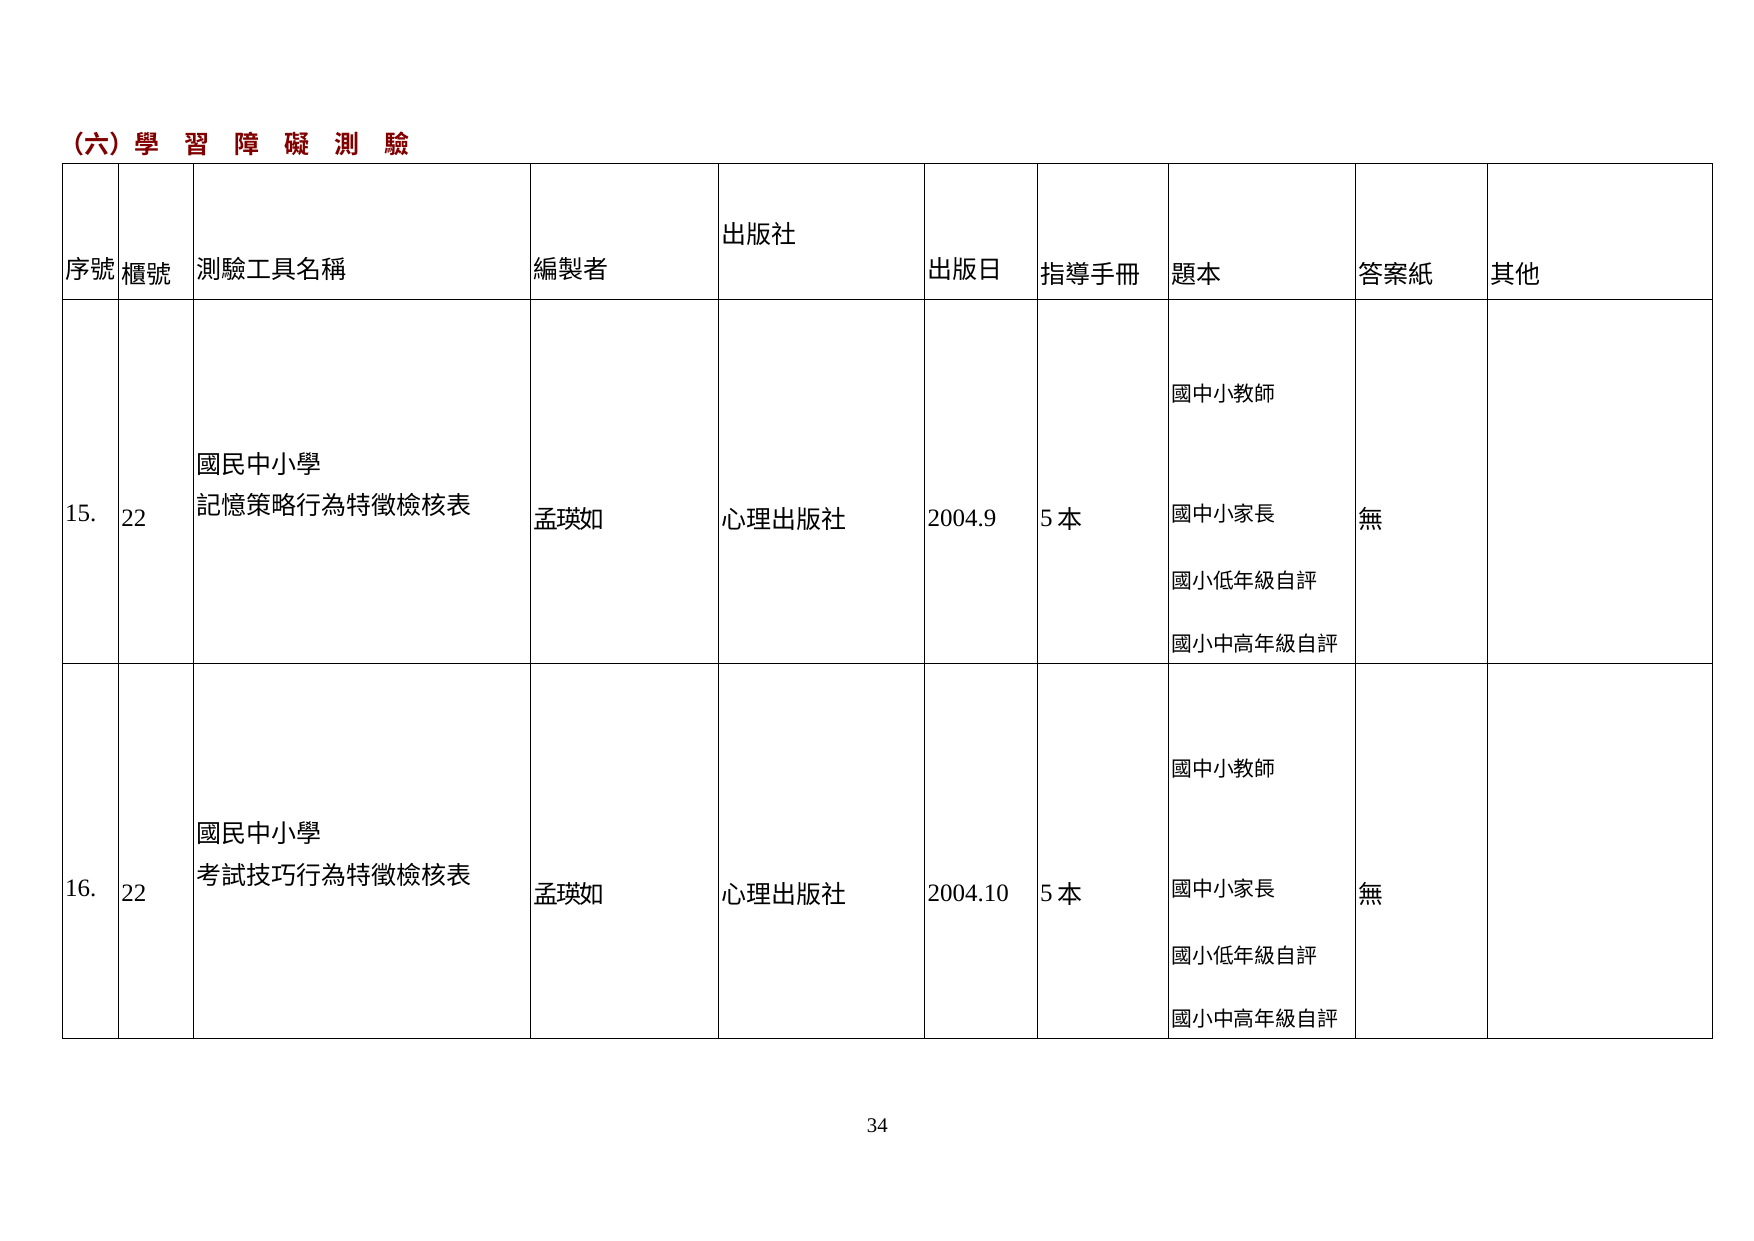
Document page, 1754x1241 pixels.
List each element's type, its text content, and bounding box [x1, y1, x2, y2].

table_cell 孟瑛如 [531, 664, 718, 1038]
table_cell 22 [119, 664, 193, 1038]
table_header 序號 [63, 164, 118, 299]
table_header 編製者 [531, 164, 718, 299]
table_cell 孟瑛如 [531, 300, 718, 663]
table_header 出版社 [719, 164, 924, 299]
table_header 出版日 [925, 164, 1037, 299]
table_cell 國民中小學 記憶策略行為特徵檢核表 [194, 300, 530, 663]
table_cell 心理出版社 [719, 300, 924, 663]
table_cell 國中小教師 國中小家長 國小低年級自評 國小中高年級自評 [1169, 300, 1355, 663]
table_header 測驗工具名稱 [194, 164, 530, 299]
table_cell [1488, 664, 1712, 1038]
table_cell 2004.9 [925, 300, 1037, 663]
table_cell 5本 [1038, 300, 1168, 663]
table_header 櫃號 [119, 164, 193, 299]
table_cell 無 [1356, 300, 1487, 663]
table_cell [63, 664, 118, 1038]
table_header 題本 [1169, 164, 1355, 299]
table_cell [1488, 300, 1712, 663]
table_cell 國民中小學 考試技巧行為特徵檢核表 [194, 664, 530, 1038]
table_cell 心理出版社 [719, 664, 924, 1038]
table_header 指導手冊 [1038, 164, 1168, 299]
table_cell 22 [119, 300, 193, 663]
table_cell 無 [1356, 664, 1487, 1038]
table_header 答案紙 [1356, 164, 1487, 299]
table_cell [63, 300, 118, 663]
table_cell 5本 [1038, 664, 1168, 1038]
table_header 其他 [1488, 164, 1712, 299]
table_cell 2004.10 [925, 664, 1037, 1038]
table_cell 國中小教師 國中小家長 國小低年級自評 國小中高年級自評 [1169, 664, 1355, 1038]
text （六）學 習 障 礙 測 驗 [59, 101, 1695, 163]
